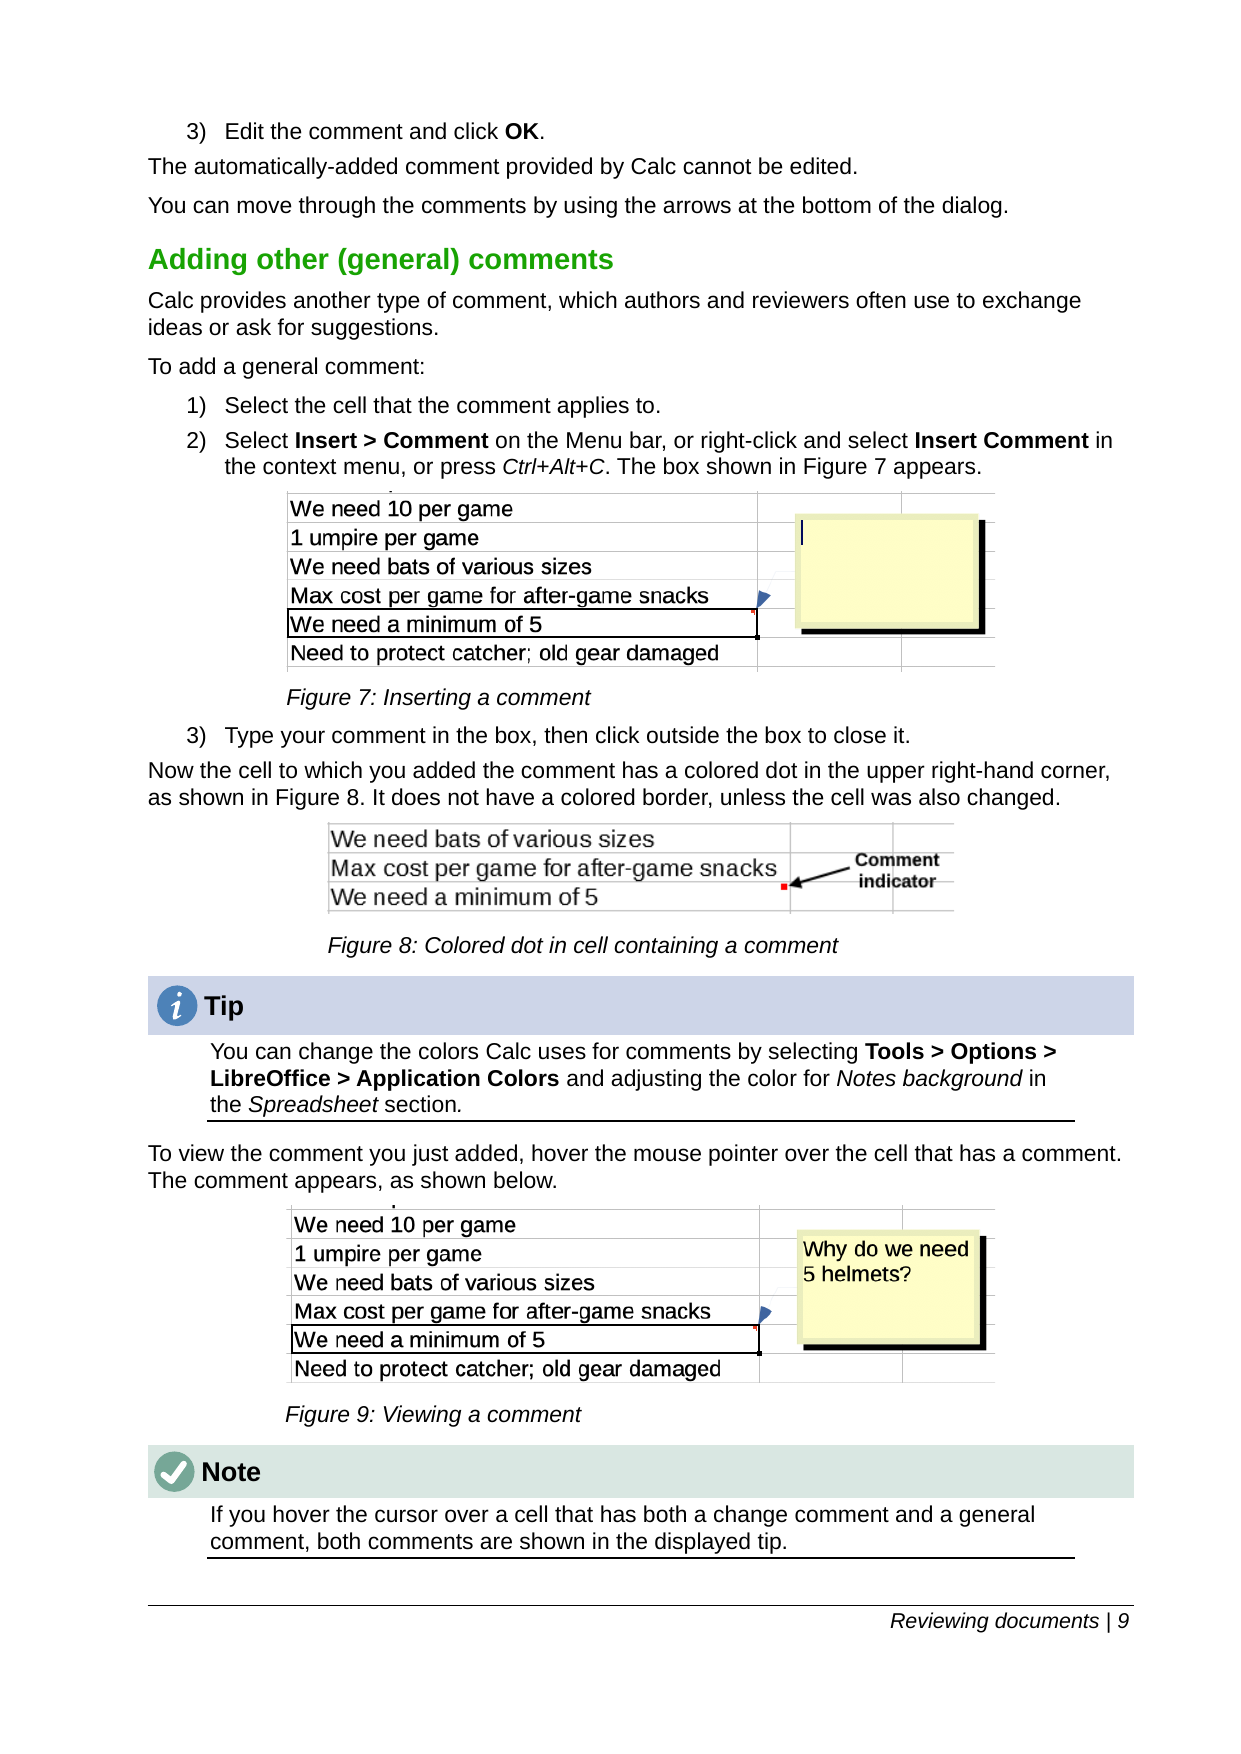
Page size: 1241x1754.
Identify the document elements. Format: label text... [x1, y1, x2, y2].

list Select Insert > Comment on the Menu bar, or right-click and select Insert Comment in the context menu, or press Ctrl+Alt+C. The box shown in Figure 7 appears. [207, 427, 1134, 479]
text Figure 7: Inserting a comment [286, 684, 996, 710]
list To add a general comment: [148, 353, 1134, 379]
list Type your comment in the box, then click outside the box to close it. [207, 722, 1134, 748]
list Select the cell that the comment applies to. [207, 392, 1134, 418]
text Figure 9: Viewing a comment [285, 1401, 997, 1427]
text You can change the colors Calc uses for comments by selecting Tools > Options > LibreOffice > Application Colors and adjusting the color for Notes background in the Spreadsheet section. [207, 1035, 1075, 1120]
text To view the comment you just added, hover the mouse pointer over the cell that has a comment. The comment appears, as shown below. [148, 1140, 1134, 1193]
subtitle Tip [148, 976, 1134, 1035]
list Edit the comment and click OK. [207, 118, 1134, 144]
text Calc provides another type of comment, which authors and reviewers often use to exchange ideas or ask for suggestions. [148, 287, 1134, 340]
picture [327, 822, 955, 914]
picture [286, 491, 996, 672]
text Figure 8: Colored dot in cell containing a comment [327, 932, 954, 958]
text Now the cell to which you added the comment has a colored dot in the upper right-hand corner, as shown in Figure 8. It does not have a colored border, unless the cell was also changed. [148, 757, 1134, 810]
text The automatically-added comment provided by Calc cannot be edited. [148, 153, 1134, 180]
text If you hover the cursor over a cell that has both a change comment and a general comment, both comments are shown in the displayed tip. [207, 1498, 1075, 1557]
subtitle Adding other (general) comments [148, 242, 1134, 276]
subtitle Note [148, 1445, 1134, 1498]
picture [286, 1205, 996, 1383]
text You can move through the comments by using the arrows at the bottom of the dialog. [148, 192, 1134, 218]
